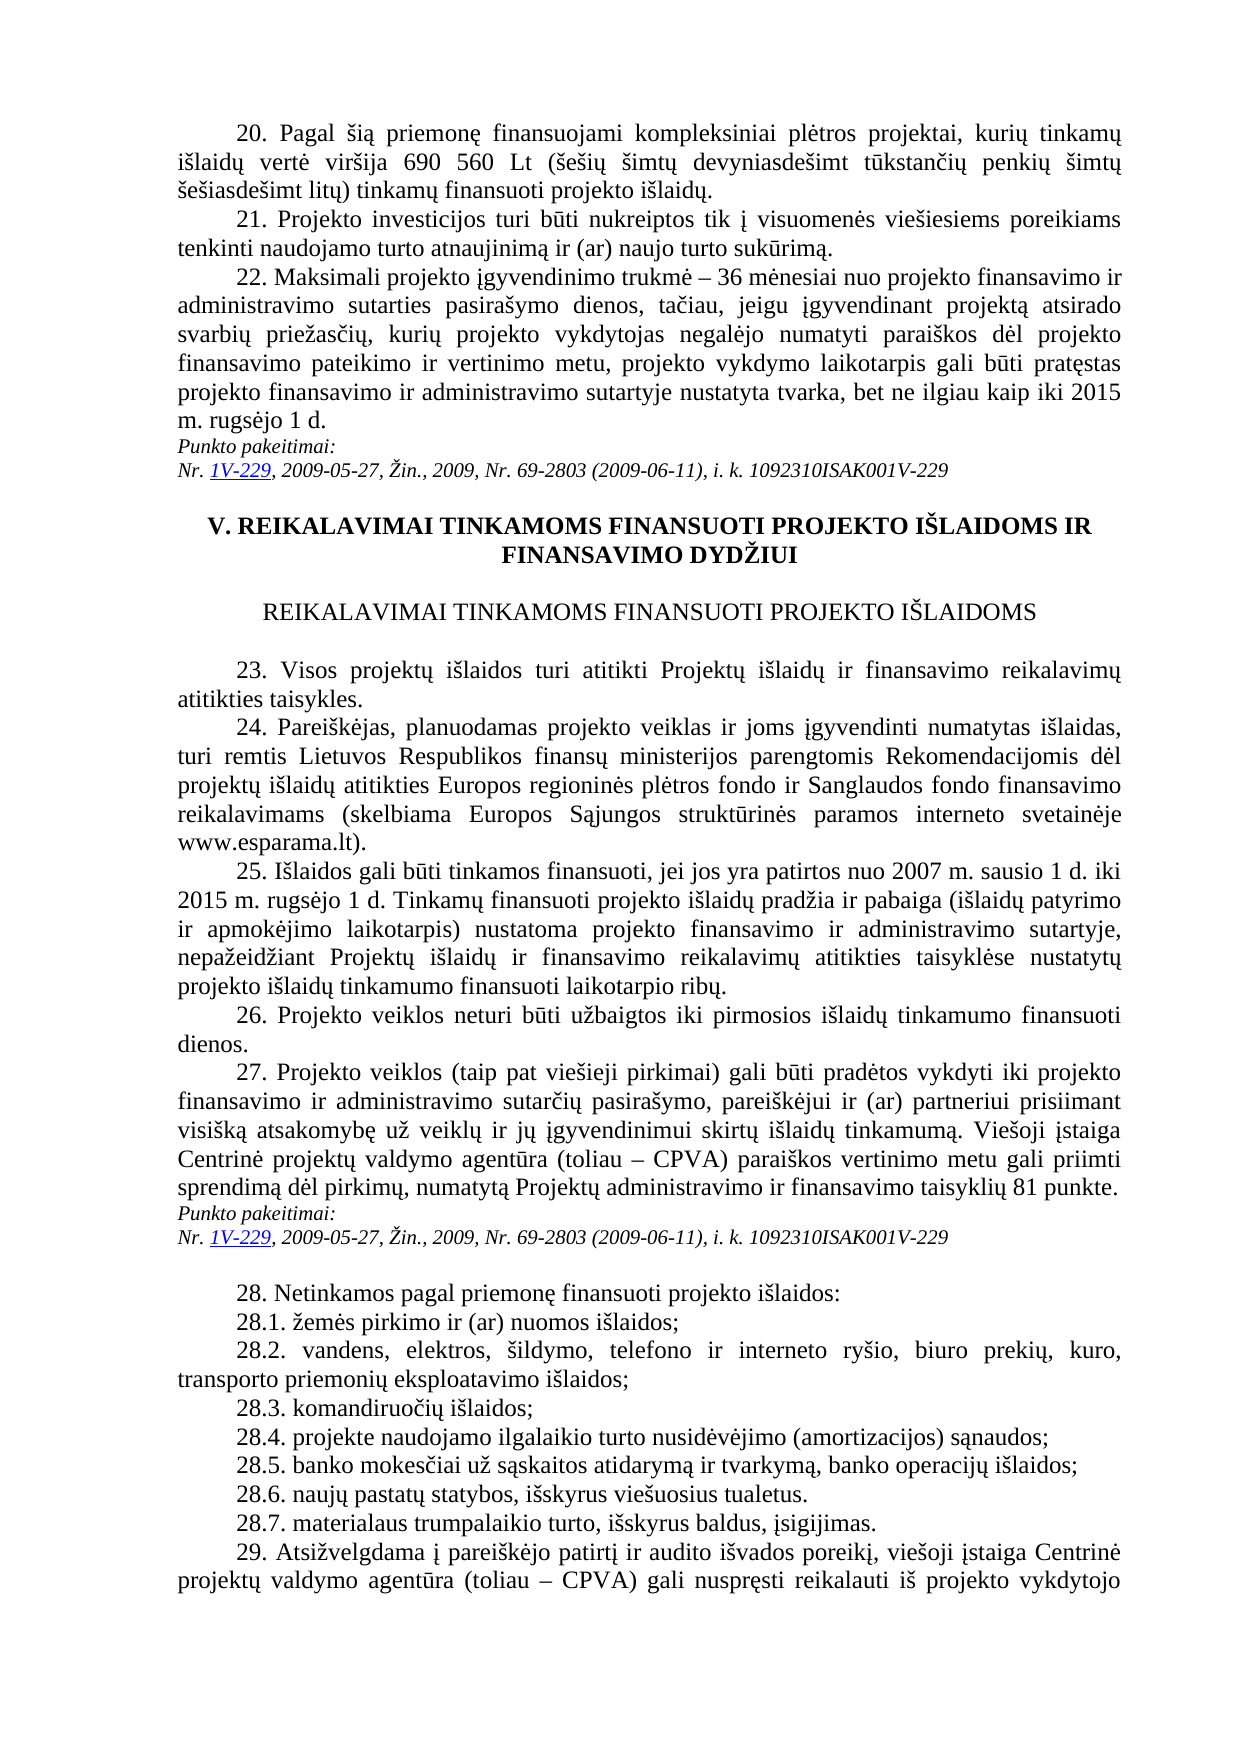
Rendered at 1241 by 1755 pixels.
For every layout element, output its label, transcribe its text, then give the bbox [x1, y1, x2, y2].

text 27. Projekto veiklos (taip pat viešieji pirkimai) gali būti pradėtos vykdyti iki projekto finansavimo ir administravimo sutarčių pasirašymo, pareiškėjui ir (ar) partneriui prisiimant visišką atsakomybę už veiklų ir jų įgyvendinimui skirtų išlaidų tinkamumą. Viešoji įstaiga Centrinė projektų valdymo agentūra (toliau – CPVA) paraiškos vertinimo metu gali priimti sprendimą dėl pirkimų, numatytą Projektų administravimo ir finansavimo taisyklių 81 punkte. [177, 1057, 1122, 1201]
text 28.6. naujų pastatų statybos, išskyrus viešuosius tualetus. [177, 1479, 1122, 1508]
text 28. Netinkamos pagal priemonę finansuoti projekto išlaidos: [177, 1278, 1122, 1307]
text REIKALAVIMAI TINKAMOMS FINANSUOTI PROJEKTO IŠLAIDOMS [177, 597, 1122, 626]
text 26. Projekto veiklos neturi būti užbaigtos iki pirmosios išlaidų tinkamumo finansuoti dienos. [177, 1000, 1122, 1057]
text Nr. 1V-229, 2009-05-27, Žin., 2009, Nr. 69-2803 (2009-06-11), i. k. 1092310ISAK001V-229 [177, 1225, 1122, 1249]
text 22. Maksimali projekto įgyvendinimo trukmė – 36 mėnesiai nuo projekto finansavimo ir administravimo sutarties pasirašymo dienos, tačiau, jeigu įgyvendinant projektą atsirado svarbių priežasčių, kurių projekto vykdytojas negalėjo numatyti paraiškos dėl projekto finansavimo pateikimo ir vertinimo metu, projekto vykdymo laikotarpis gali būti pratęstas projekto finansavimo ir administravimo sutartyje nustatyta tvarka, bet ne ilgiau kaip iki 2015 m. rugsėjo 1 d. [177, 262, 1122, 434]
text V. REIKALAVIMAI TINKAMOMS FINANSUOTI PROJEKTO IŠLAIDOMS IR FINANSAVIMO DYDŽIUI [177, 511, 1122, 569]
text 23. Visos projektų išlaidos turi atitikti Projektų išlaidų ir finansavimo reikalavimų atitikties taisykles. [177, 655, 1122, 712]
text Nr. 1V-229, 2009-05-27, Žin., 2009, Nr. 69-2803 (2009-06-11), i. k. 1092310ISAK001V-229 [177, 458, 1122, 482]
text 28.3. komandiruočių išlaidos; [177, 1393, 1122, 1422]
text 28.7. materialaus trumpalaikio turto, išskyrus baldus, įsigijimas. [177, 1508, 1122, 1537]
text 29. Atsižvelgdama į pareiškėjo patirtį ir audito išvados poreikį, viešoji įstaiga Centrinė projektų valdymo agentūra (toliau – CPVA) gali nuspręsti reikalauti iš projekto vykdytojo [177, 1537, 1122, 1594]
text 28.1. žemės pirkimo ir (ar) nuomos išlaidos; [177, 1307, 1122, 1336]
text 28.2. vandens, elektros, šildymo, telefono ir interneto ryšio, biuro prekių, kuro, transporto priemonių eksploatavimo išlaidos; [177, 1336, 1122, 1393]
text Punkto pakeitimai: [177, 434, 1122, 458]
text 24. Pareiškėjas, planuodamas projekto veiklas ir joms įgyvendinti numatytas išlaidas, turi remtis Lietuvos Respublikos finansų ministerijos parengtomis Rekomendacijomis dėl projektų išlaidų atitikties Europos regioninės plėtros fondo ir Sanglaudos fondo finansavimo reikalavimams (skelbiama Europos Sąjungos struktūrinės paramos interneto svetainėje www.esparama.lt). [177, 712, 1122, 856]
text Punkto pakeitimai: [177, 1201, 1122, 1225]
text 20. Pagal šią priemonę finansuojami kompleksiniai plėtros projektai, kurių tinkamų išlaidų vertė viršija 690 560 Lt (šešių šimtų devyniasdešimt tūkstančių penkių šimtų šešiasdešimt litų) tinkamų finansuoti projekto išlaidų. [177, 118, 1122, 204]
text 25. Išlaidos gali būti tinkamos finansuoti, jei jos yra patirtos nuo 2007 m. sausio 1 d. iki 2015 m. rugsėjo 1 d. Tinkamų finansuoti projekto išlaidų pradžia ir pabaiga (išlaidų patyrimo ir apmokėjimo laikotarpis) nustatoma projekto finansavimo ir administravimo sutartyje, nepažeidžiant Projektų išlaidų ir finansavimo reikalavimų atitikties taisyklėse nustatytų projekto išlaidų tinkamumo finansuoti laikotarpio ribų. [177, 856, 1122, 1000]
text 21. Projekto investicijos turi būti nukreiptos tik į visuomenės viešiesiems poreikiams tenkinti naudojamo turto atnaujinimą ir (ar) naujo turto sukūrimą. [177, 204, 1122, 262]
text 28.4. projekte naudojamo ilgalaikio turto nusidėvėjimo (amortizacijos) sąnaudos; [177, 1422, 1122, 1451]
text 28.5. banko mokesčiai už sąskaitos atidarymą ir tvarkymą, banko operacijų išlaidos; [177, 1451, 1122, 1479]
